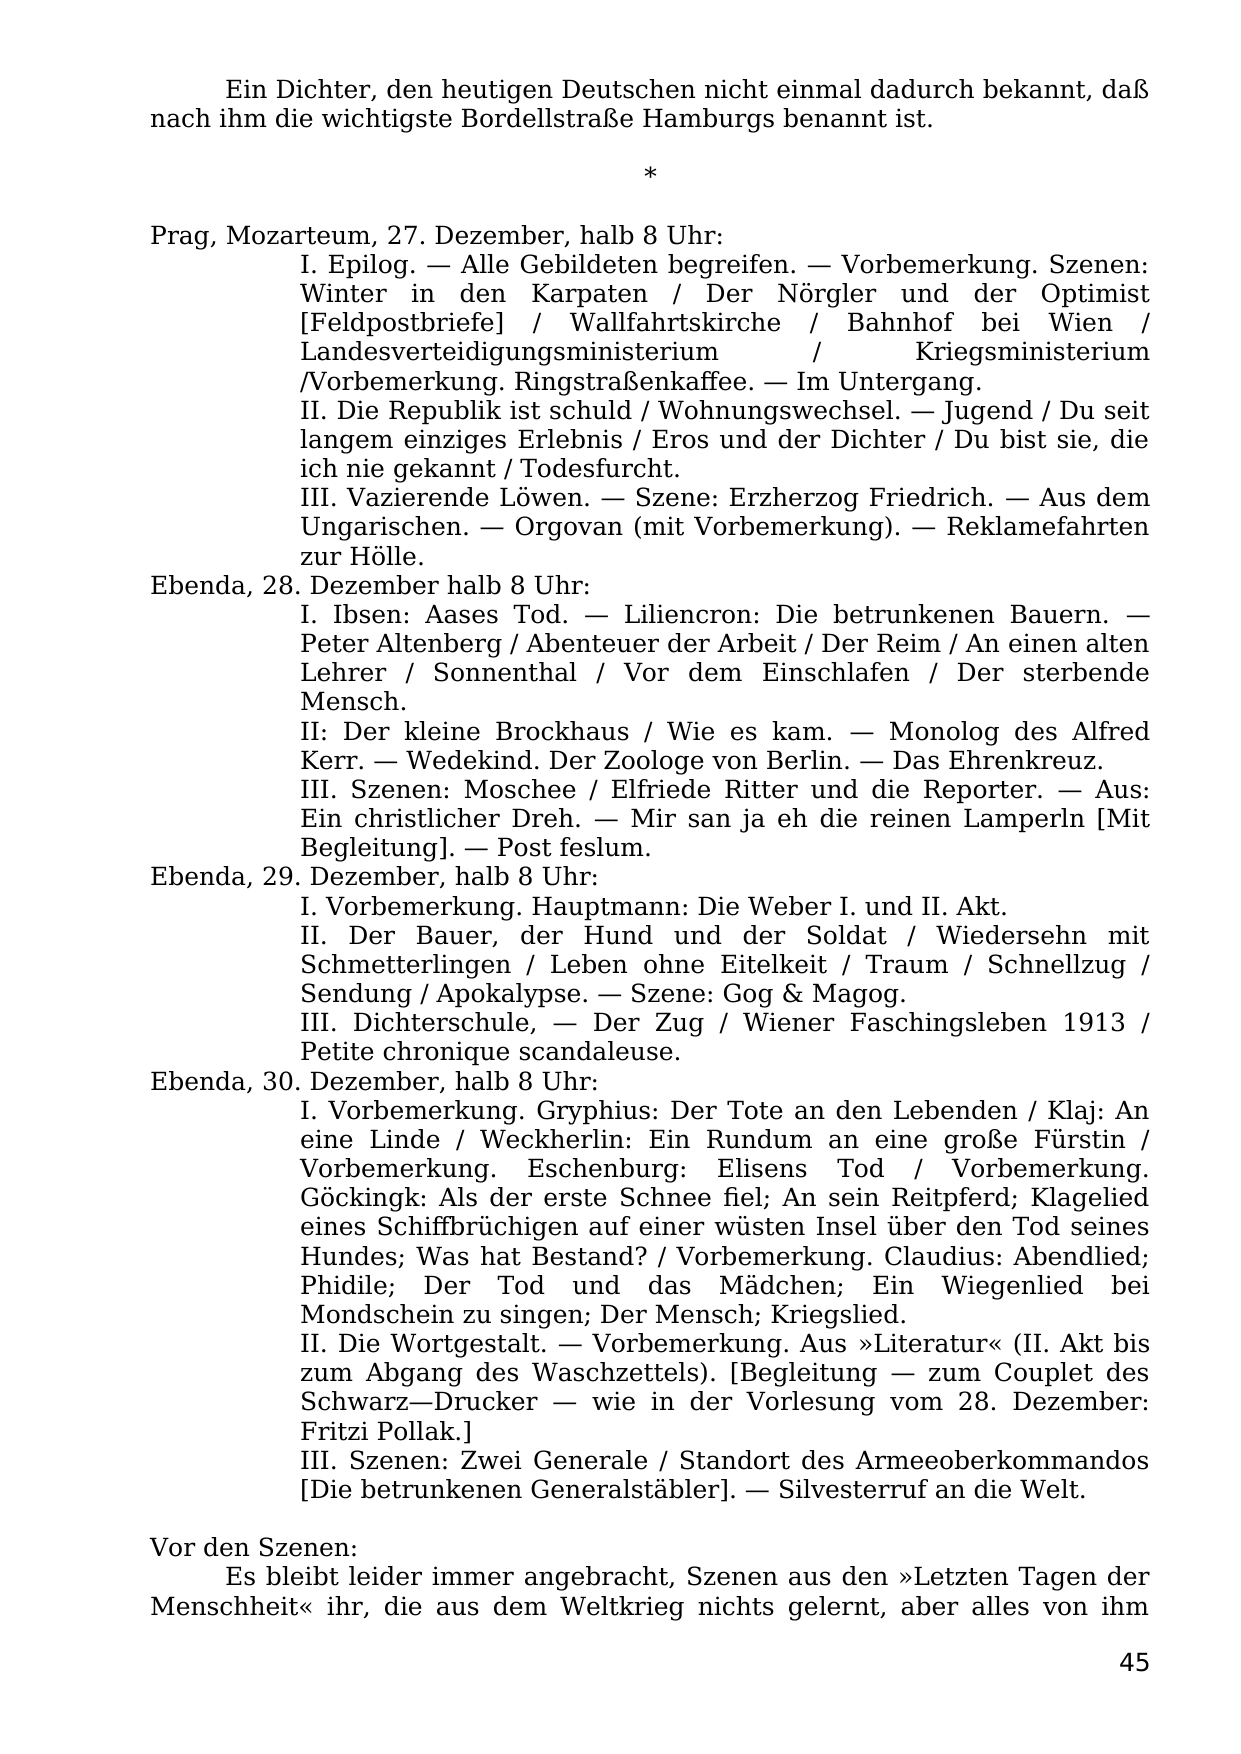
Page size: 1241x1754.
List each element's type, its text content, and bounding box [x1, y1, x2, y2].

text Vor den Szenen: [150, 1533, 1151, 1562]
text Ebenda, 30. Dezember, halb 8 Uhr: [150, 1067, 1151, 1096]
text * [150, 162, 1151, 192]
text Ein Dichter, den heutigen Deutschen nicht einmal dadurch bekannt, daß nach ihm die wichtigste Bordellstraße Hamburgs benannt ist. [150, 75, 1151, 133]
text III. Dichterschule, — Der Zug / Wiener Faschingsleben 1913 / Petite chronique scandaleuse. [300, 1008, 1151, 1067]
text II. Die Republik ist schuld / Wohnungswechsel. — Jugend / Du seit langem einziges Erlebnis / Eros und der Dichter / Du bist sie, die ich nie gekannt / Todesfurcht. [300, 396, 1151, 483]
text I. Epilog. — Alle Gebildeten begreifen. — Vorbemerkung. Szenen: Winter in den Karpaten / Der Nörgler und der Optimist [Feldpostbriefe] / Wallfahrtskirche / Bahnhof bei Wien / Landesverteidigungsministerium / Kriegsministerium /Vorbemerkung. Ringstraßenkaffee. — Im Untergang. [300, 250, 1151, 396]
text Ebenda, 28. Dezember halb 8 Uhr: [150, 571, 1151, 600]
text I. Vorbemerkung. Hauptmann: Die Weber I. und II. Akt. [300, 892, 1151, 921]
text Prag, Mozarteum, 27. Dezember, halb 8 Uhr: [150, 221, 1151, 250]
text III. Szenen: Zwei Generale / Standort des Armeeoberkommandos [Die betrunkenen Generalstäbler]. — Silvesterruf an die Welt. [300, 1446, 1151, 1504]
text II. Die Wortgestalt. — Vorbemerkung. Aus »Literatur« (II. Akt bis zum Abgang des Waschzettels). [Begleitung — zum Couplet des Schwarz—Drucker — wie in der Vorlesung vom 28. Dezember: Fritzi Pollak.] [300, 1329, 1151, 1446]
text I. Vorbemerkung. Gryphius: Der Tote an den Lebenden / Klaj: An eine Linde / Weckherlin: Ein Rundum an eine große Fürstin / Vorbemerkung. Eschenburg: Elisens Tod / Vorbemerkung. Göckingk: Als der erste Schnee fiel; An sein Reitpferd; Klagelied eines Schiffbrüchigen auf einer wüsten Insel über den Tod seines Hundes; Was hat Bestand? / Vorbemerkung. Claudius: Abendlied; Phidile; Der Tod und das Mädchen; Ein Wiegenlied bei Mondschein zu singen; Der Mensch; Kriegslied. [300, 1096, 1151, 1329]
text II. Der Bauer, der Hund und der Soldat / Wiedersehn mit Schmetterlingen / Leben ohne Eitelkeit / Traum / Schnellzug / Sendung / Apokalypse. — Szene: Gog & Magog. [300, 921, 1151, 1008]
text I. Ibsen: Aases Tod. — Liliencron: Die betrunkenen Bauern. — Peter Altenberg / Abenteuer der Arbeit / Der Reim / An einen alten Lehrer / Sonnenthal / Vor dem Einschlafen / Der sterbende Mensch. [300, 600, 1151, 717]
text III. Szenen: Moschee / Elfriede Ritter und die Reporter. — Aus: Ein christlicher Dreh. — Mir san ja eh die reinen Lamperln [Mit Begleitung]. — Post feslum. [300, 775, 1151, 862]
text III. Vazierende Löwen. — Szene: Erzherzog Friedrich. — Aus dem Ungarischen. — Orgovan (mit Vorbemerkung). — Reklamefahrten zur Hölle. [300, 483, 1151, 571]
text Es bleibt leider immer angebracht, Szenen aus den »Letzten Tagen der Menschheit« ihr, die aus dem Weltkrieg nichts gelernt, aber alles von ihm [150, 1562, 1151, 1621]
text II: Der kleine Brockhaus / Wie es kam. — Monolog des Alfred Kerr. — Wedekind. Der Zoologe von Berlin. — Das Ehrenkreuz. [300, 717, 1151, 775]
text Ebenda, 29. Dezember, halb 8 Uhr: [150, 862, 1151, 892]
